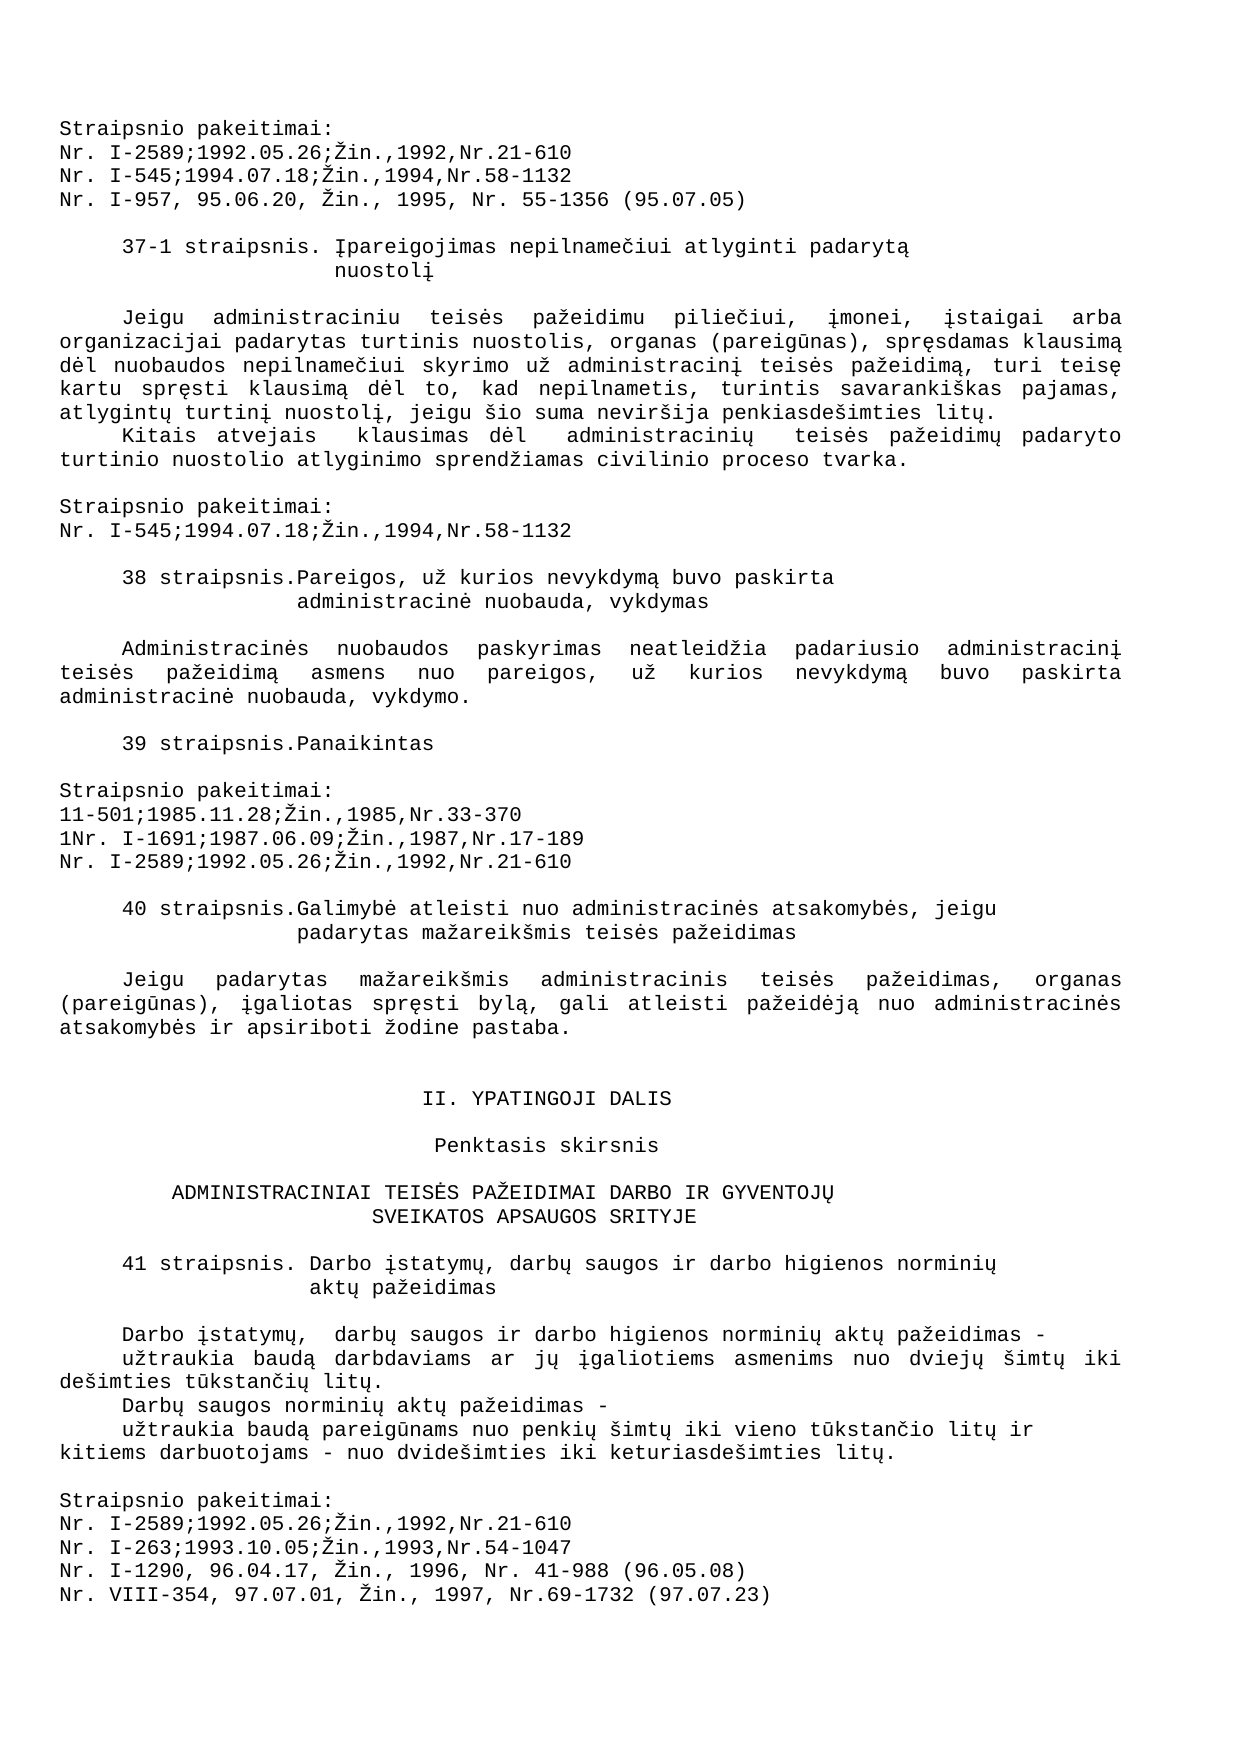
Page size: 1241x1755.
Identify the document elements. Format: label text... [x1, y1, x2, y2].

text administracinė nuobauda, vykdymas [59, 591, 1122, 615]
text Nr. I-263;1993.10.05;Žin.,1993,Nr.54-1047 [59, 1537, 1122, 1561]
text aktų pažeidimas [59, 1277, 1122, 1300]
text padarytas mažareikšmis teisės pažeidimas [59, 922, 1122, 946]
text 39 straipsnis.Panaikintas [59, 733, 1122, 757]
text 40 straipsnis.Galimybė atleisti nuo administracinės atsakomybės, jeigu [59, 898, 1122, 922]
text užtraukia baudą darbdaviams ar jų įgaliotiems asmenims nuo dviejų šimtų iki dešimties tūkstančių litų. [59, 1348, 1122, 1395]
text užtraukia baudą pareigūnams nuo penkių šimtų iki vieno tūkstančio litų ir kitiems darbuotojams - nuo dvidešimties iki keturiasdešimties litų. [59, 1419, 1122, 1466]
text 41 straipsnis. Darbo įstatymų, darbų saugos ir darbo higienos norminių [59, 1253, 1122, 1277]
text ADMINISTRACINIAI TEISĖS PAŽEIDIMAI DARBO IR GYVENTOJŲ [59, 1182, 1122, 1206]
text nuostolį [59, 260, 1122, 284]
text Darbo įstatymų, darbų saugos ir darbo higienos norminių aktų pažeidimas - [59, 1324, 1122, 1348]
text Administracinės nuobaudos paskyrimas neatleidžia padariusio administracinį teisės pažeidimą asmens nuo pareigos, už kurios nevykdymą buvo paskirta administracinė nuobauda, vykdymo. [59, 638, 1122, 709]
text Jeigu administraciniu teisės pažeidimu piliečiui, įmonei, įstaigai arba organizacijai padarytas turtinis nuostolis, organas (pareigūnas), spręsdamas klausimą dėl nuobaudos nepilnamečiui skyrimo už administracinį teisės pažeidimą, turi teisę kartu spręsti klausimą dėl to, kad nepilnametis, turintis savarankiškas pajamas, atlygintų turtinį nuostolį, jeigu šio suma neviršija penkiasdešimties litų. [59, 307, 1122, 426]
text Nr. I-545;1994.07.18;Žin.,1994,Nr.58-1132 [59, 520, 1122, 544]
text II. YPATINGOJI DALIS [59, 1088, 1122, 1111]
text Straipsnio pakeitimai: [59, 118, 1122, 142]
text Penktasis skirsnis [59, 1135, 1122, 1158]
text 11-501;1985.11.28;Žin.,1985,Nr.33-370 [59, 804, 1122, 827]
text Nr. I-957, 95.06.20, Žin., 1995, Nr. 55-1356 (95.07.05) [59, 189, 1122, 213]
text Straipsnio pakeitimai: [59, 780, 1122, 804]
text 38 straipsnis.Pareigos, už kurios nevykdymą buvo paskirta [59, 567, 1122, 591]
text Nr. I-1290, 96.04.17, Žin., 1996, Nr. 41-988 (96.05.08) [59, 1561, 1122, 1584]
text Nr. I-545;1994.07.18;Žin.,1994,Nr.58-1132 [59, 165, 1122, 189]
text Nr. I-2589;1992.05.26;Žin.,1992,Nr.21-610 [59, 1513, 1122, 1537]
text Straipsnio pakeitimai: [59, 496, 1122, 520]
text SVEIKATOS APSAUGOS SRITYJE [59, 1206, 1122, 1229]
text Darbų saugos norminių aktų pažeidimas - [59, 1395, 1122, 1419]
text Nr. I-2589;1992.05.26;Žin.,1992,Nr.21-610 [59, 851, 1122, 875]
text Nr. I-2589;1992.05.26;Žin.,1992,Nr.21-610 [59, 142, 1122, 165]
text 1Nr. I-1691;1987.06.09;Žin.,1987,Nr.17-189 [59, 827, 1122, 851]
text Nr. VIII-354, 97.07.01, Žin., 1997, Nr.69-1732 (97.07.23) [59, 1584, 1122, 1608]
text Jeigu padarytas mažareikšmis administracinis teisės pažeidimas, organas (pareigūnas), įgaliotas spręsti bylą, gali atleisti pažeidėją nuo administracinės atsakomybės ir apsiriboti žodine pastaba. [59, 969, 1122, 1040]
text Kitais atvejais klausimas dėl administracinių teisės pažeidimų padaryto turtinio nuostolio atlyginimo sprendžiamas civilinio proceso tvarka. [59, 426, 1122, 473]
text 37-1 straipsnis. Įpareigojimas nepilnamečiui atlyginti padarytą [59, 236, 1122, 260]
text Straipsnio pakeitimai: [59, 1489, 1122, 1513]
